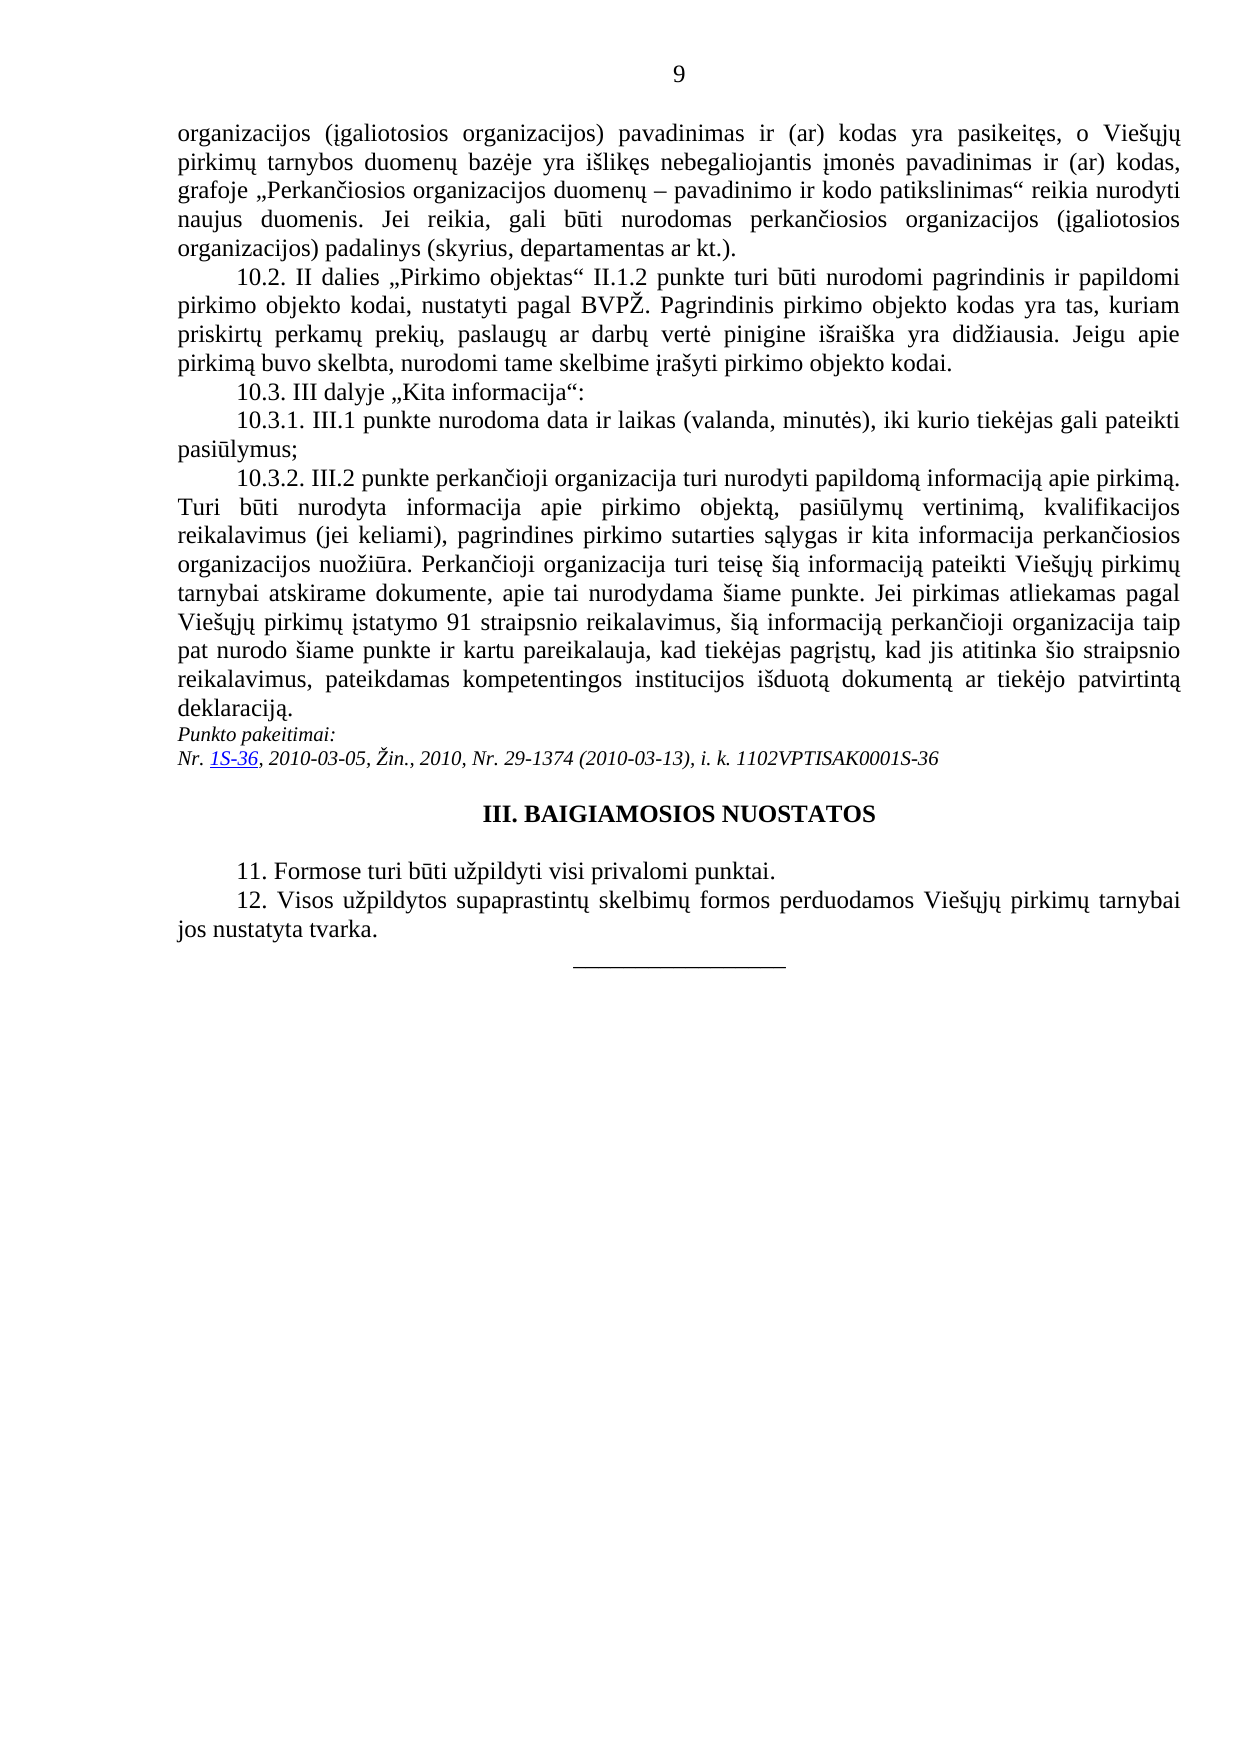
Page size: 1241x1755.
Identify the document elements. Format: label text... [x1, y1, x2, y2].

text 10.3.1. III.1 punkte nurodoma data ir laikas (valanda, minutės), iki kurio tiekėjas gali pateikti pasiūlymus; [177, 406, 1181, 463]
text 10.2. II dalies „Pirkimo objektas“ II.1.2 punkte turi būti nurodomi pagrindinis ir papildomi pirkimo objekto kodai, nustatyti pagal BVPŽ. Pagrindinis pirkimo objekto kodas yra tas, kuriam priskirtų perkamų prekių, paslaugų ar darbų vertė pinigine išraiška yra didžiausia. Jeigu apie pirkimą buvo skelbta, nurodomi tame skelbime įrašyti pirkimo objekto kodai. [177, 262, 1181, 377]
text _________________ [177, 942, 1181, 971]
text 10.3. III dalyje „Kita informacija“: [177, 377, 1181, 406]
text 10.3.2. III.2 punkte perkančioji organizacija turi nurodyti papildomą informaciją apie pirkimą. Turi būti nurodyta informacija apie pirkimo objektą, pasiūlymų vertinimą, kvalifikacijos reikalavimus (jei keliami), pagrindines pirkimo sutarties sąlygas ir kita informacija perkančiosios organizacijos nuožiūra. Perkančioji organizacija turi teisę šią informaciją pateikti Viešųjų pirkimų tarnybai atskirame dokumente, apie tai nurodydama šiame punkte. Jei pirkimas atliekamas pagal Viešųjų pirkimų įstatymo 91 straipsnio reikalavimus, šią informaciją perkančioji organizacija taip pat nurodo šiame punkte ir kartu pareikalauja, kad tiekėjas pagrįstų, kad jis atitinka šio straipsnio reikalavimus, pateikdamas kompetentingos institucijos išduotą dokumentą ar tiekėjo patvirtintą deklaraciją. [177, 463, 1181, 722]
text organizacijos (įgaliotosios organizacijos) pavadinimas ir (ar) kodas yra pasikeitęs, o Viešųjų pirkimų tarnybos duomenų bazėje yra išlikęs nebegaliojantis įmonės pavadinimas ir (ar) kodas, grafoje „Perkančiosios organizacijos duomenų – pavadinimo ir kodo patikslinimas“ reikia nurodyti naujus duomenis. Jei reikia, gali būti nurodomas perkančiosios organizacijos (įgaliotosios organizacijos) padalinys (skyrius, departamentas ar kt.). [177, 118, 1181, 262]
text Nr. 1S-36, 2010-03-05, Žin., 2010, Nr. 29-1374 (2010-03-13), i. k. 1102VPTISAK0001S-36 [177, 746, 1181, 770]
text III. BAIGIAMOSIOS NUOSTATOS [177, 799, 1181, 827]
text Punkto pakeitimai: [177, 722, 1181, 746]
text 11. Formose turi būti užpildyti visi privalomi punktai. [177, 856, 1181, 885]
text 12. Visos užpildytos supaprastintų skelbimų formos perduodamos Viešųjų pirkimų tarnybai jos nustatyta tvarka. [177, 885, 1181, 942]
